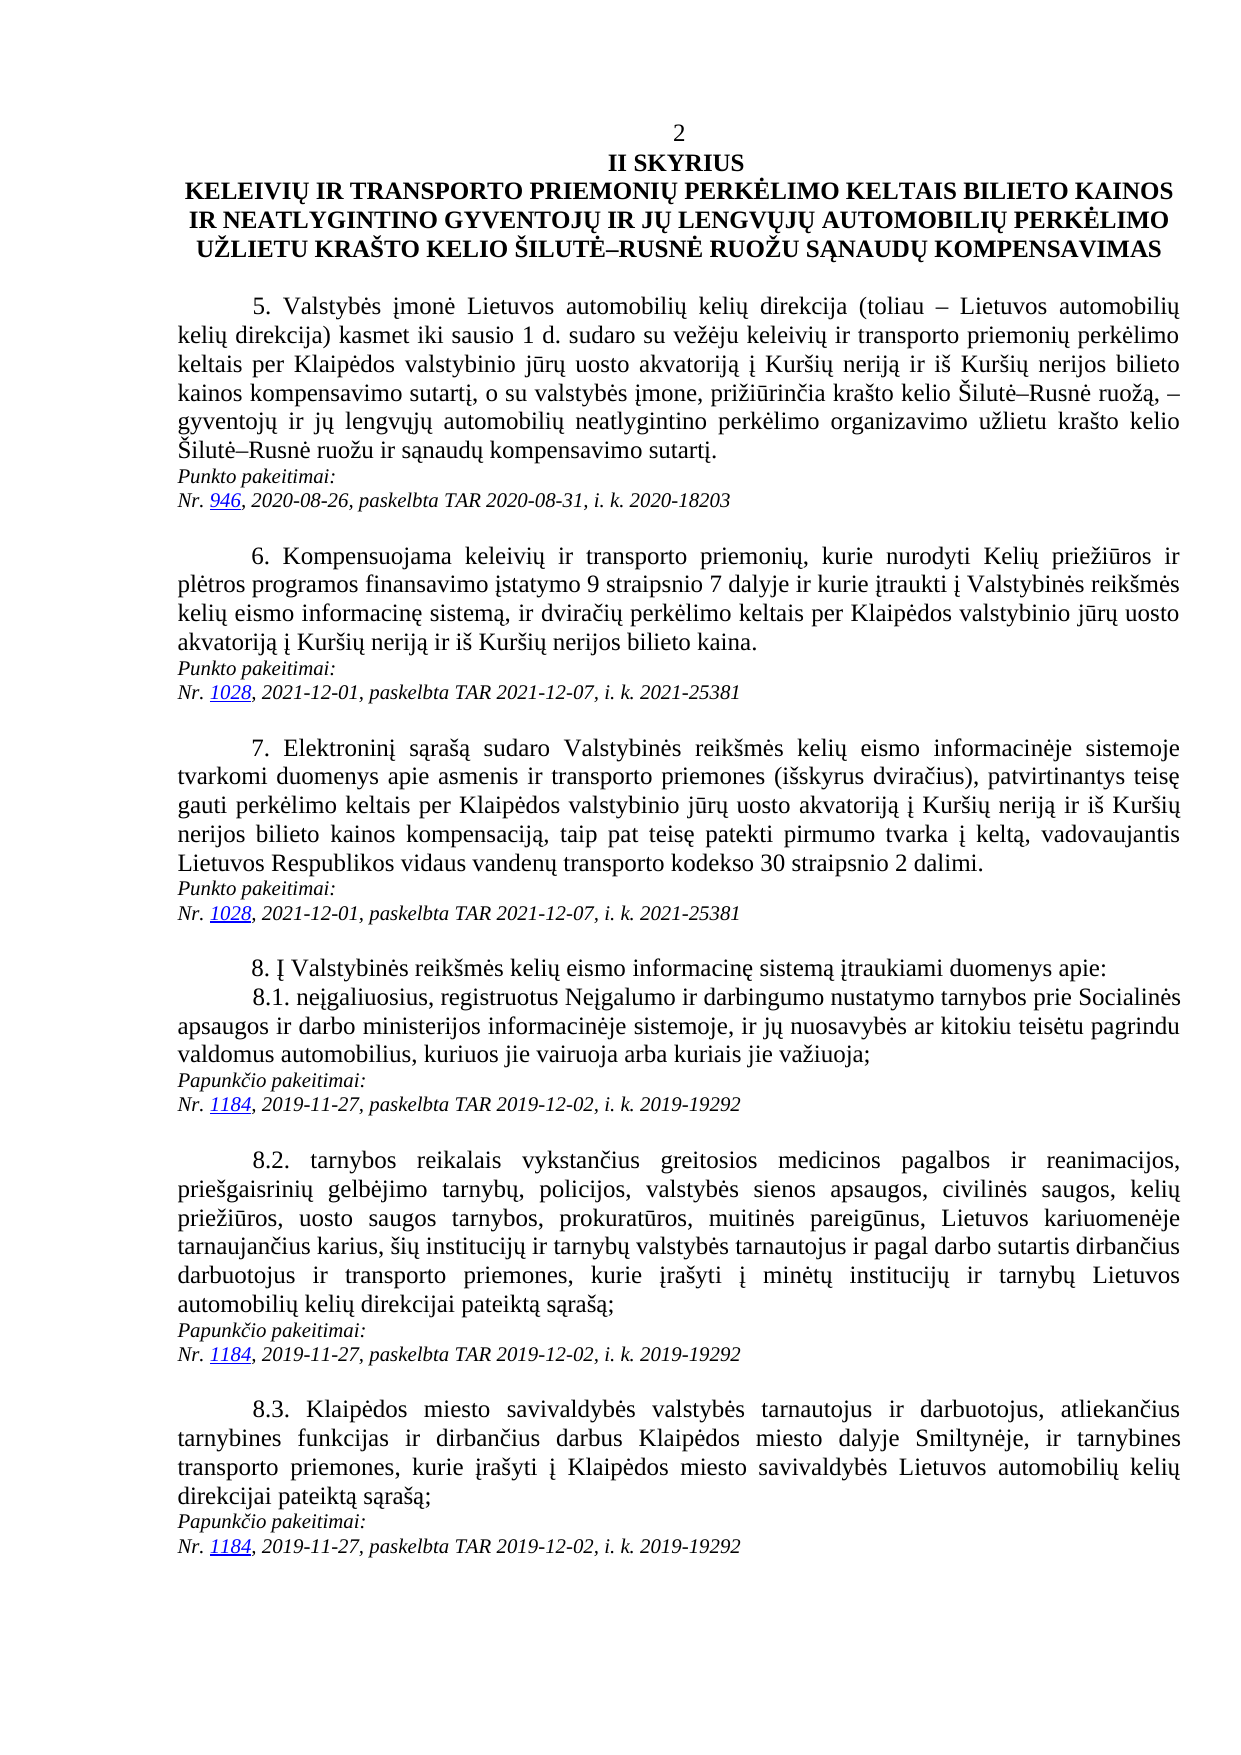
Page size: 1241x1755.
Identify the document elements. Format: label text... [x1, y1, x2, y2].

text 7. Elektroninį sąrašą sudaro Valstybinės reikšmės kelių eismo informacinėje sistemoje tvarkomi duomenys apie asmenis ir transporto priemones (išskyrus dviračius), patvirtinantys teisę gauti perkėlimo keltais per Klaipėdos valstybinio jūrų uosto akvatoriją į Kuršių neriją ir iš Kuršių nerijos bilieto kainos kompensaciją, taip pat teisę patekti pirmumo tvarka į keltą, vadovaujantis Lietuvos Respublikos vidaus vandenų transporto kodekso 30 straipsnio 2 dalimi. [177, 733, 1181, 876]
text 8.3. Klaipėdos miesto savivaldybės valstybės tarnautojus ir darbuotojus, atliekančius tarnybines funkcijas ir dirbančius darbus Klaipėdos miesto dalyje Smiltynėje, ir tarnybines transporto priemones, kurie įrašyti į Klaipėdos miesto savivaldybės Lietuvos automobilių kelių direkcijai pateiktą sąrašą; [177, 1394, 1181, 1509]
text 8.1. neįgaliuosius, registruotus Neįgalumo ir darbingumo nustatymo tarnybos prie Socialinės apsaugos ir darbo ministerijos informacinėje sistemoje, ir jų nuosavybės ar kitokiu teisėtu pagrindu valdomus automobilius, kuriuos jie vairuoja arba kuriais jie važiuoja; [177, 982, 1181, 1068]
text 6. Kompensuojama keleivių ir transporto priemonių, kurie nurodyti Kelių priežiūros ir plėtros programos finansavimo įstatymo 9 straipsnio 7 dalyje ir kurie įtraukti į Valstybinės reikšmės kelių eismo informacinę sistemą, ir dviračių perkėlimo keltais per Klaipėdos valstybinio jūrų uosto akvatoriją į Kuršių neriją ir iš Kuršių nerijos bilieto kaina. [177, 541, 1181, 656]
text 5. Valstybės įmonė Lietuvos automobilių kelių direkcija (toliau – Lietuvos automobilių kelių direkcija) kasmet iki sausio 1 d. sudaro su vežėju keleivių ir transporto priemonių perkėlimo keltais per Klaipėdos valstybinio jūrų uosto akvatoriją į Kuršių neriją ir iš Kuršių nerijos bilieto kainos kompensavimo sutartį, o su valstybės įmone, prižiūrinčia krašto kelio Šilutė–Rusnė ruožą, – gyventojų ir jų lengvųjų automobilių neatlygintino perkėlimo organizavimo užlietu krašto kelio Šilutė–Rusnė ruožu ir sąnaudų kompensavimo sutartį. [177, 291, 1181, 464]
text KELEIVIŲ IR TRANSPORTO PRIEMONIŲ PERKĖLIMO KELTAIS BILIETO KAINOS IR NEATLYGINTINO GYVENTOJŲ IR JŲ LENGVŲJŲ AUTOMOBILIŲ PERKĖLIMO UŽLIETU KRAŠTO KELIO ŠILUTĖ–RUSNĖ RUOŽU SĄNAUDŲ KOMPENSAVIMAS [177, 176, 1181, 263]
text Punkto pakeitimai: [177, 464, 1181, 488]
text Papunkčio pakeitimai: [177, 1068, 1181, 1092]
text Papunkčio pakeitimai: [177, 1509, 1181, 1533]
text 8. Į Valstybinės reikšmės kelių eismo informacinę sistemą įtraukiami duomenys apie: [177, 953, 1181, 982]
text II SKYRIUS [177, 148, 1181, 176]
text Punkto pakeitimai: [177, 876, 1181, 900]
text Nr. 1184, 2019-11-27, paskelbta TAR 2019-12-02, i. k. 2019-19292 [177, 1342, 1181, 1366]
text Nr. 1028, 2021-12-01, paskelbta TAR 2021-12-07, i. k. 2021-25381 [177, 900, 1181, 924]
text Nr. 1028, 2021-12-01, paskelbta TAR 2021-12-07, i. k. 2021-25381 [177, 680, 1181, 704]
text Punkto pakeitimai: [177, 656, 1181, 680]
text Nr. 1184, 2019-11-27, paskelbta TAR 2019-12-02, i. k. 2019-19292 [177, 1092, 1181, 1116]
text Papunkčio pakeitimai: [177, 1318, 1181, 1342]
text Nr. 946, 2020-08-26, paskelbta TAR 2020-08-31, i. k. 2020-18203 [177, 488, 1181, 512]
text 8.2. tarnybos reikalais vykstančius greitosios medicinos pagalbos ir reanimacijos, priešgaisrinių gelbėjimo tarnybų, policijos, valstybės sienos apsaugos, civilinės saugos, kelių priežiūros, uosto saugos tarnybos, prokuratūros, muitinės pareigūnus, Lietuvos kariuomenėje tarnaujančius karius, šių institucijų ir tarnybų valstybės tarnautojus ir pagal darbo sutartis dirbančius darbuotojus ir transporto priemones, kurie įrašyti į minėtų institucijų ir tarnybų Lietuvos automobilių kelių direkcijai pateiktą sąrašą; [177, 1145, 1181, 1318]
text Nr. 1184, 2019-11-27, paskelbta TAR 2019-12-02, i. k. 2019-19292 [177, 1533, 1181, 1558]
